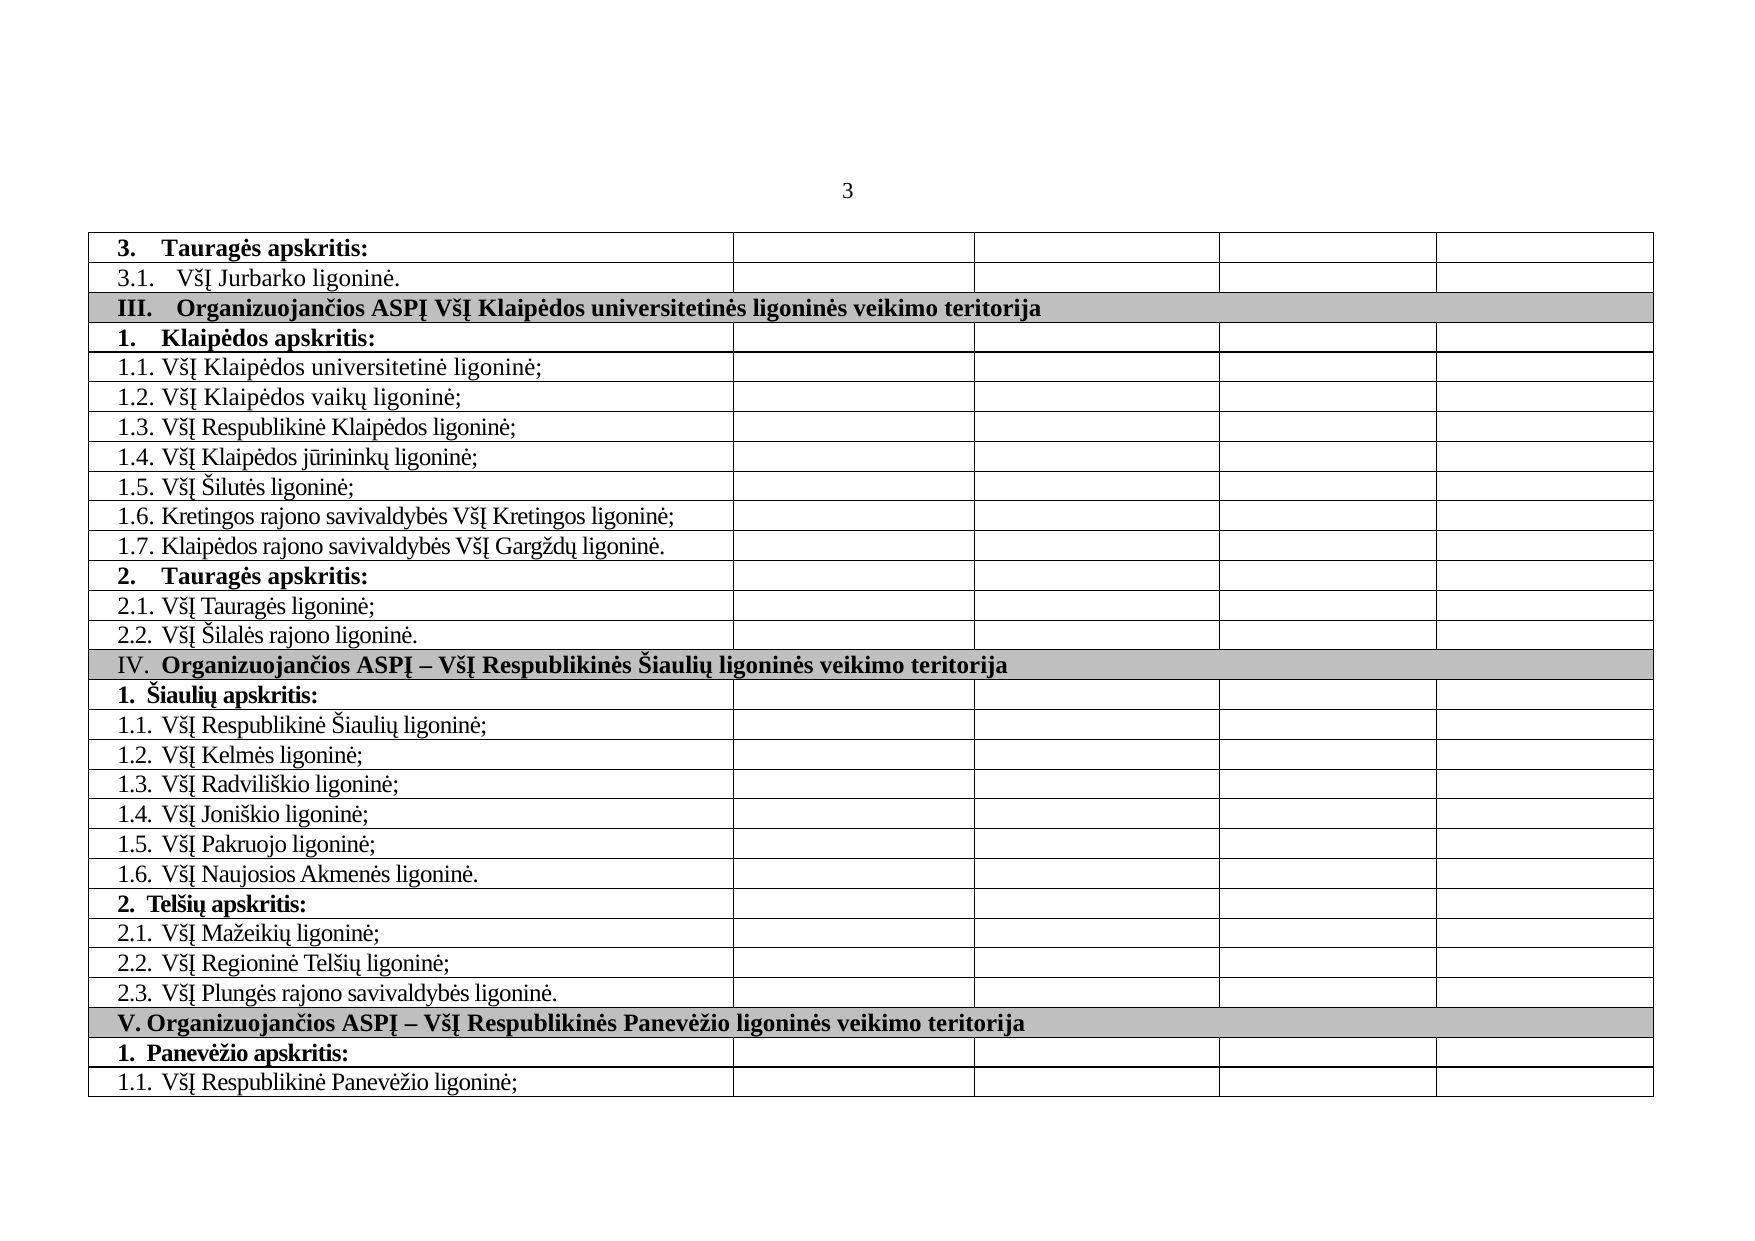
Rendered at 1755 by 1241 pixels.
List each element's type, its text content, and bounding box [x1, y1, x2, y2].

table_cell [1437, 621, 1653, 649]
table_cell [1437, 442, 1653, 471]
table_cell [1220, 323, 1436, 351]
table_cell 1.2. VšĮ Klaipėdos vaikų ligoninė; [89, 382, 733, 411]
table_cell [1220, 799, 1436, 828]
table_cell [1220, 919, 1436, 947]
table_cell 2.3. VšĮ Plungės rajono savivaldybės ligoninė. [89, 978, 733, 1007]
table_cell [734, 740, 974, 768]
table_cell [734, 353, 974, 381]
table_cell [734, 412, 974, 441]
table_cell [975, 889, 1219, 917]
table_cell [734, 323, 974, 351]
table_cell III. Organizuojančios ASPĮ VšĮ Klaipėdos universitetinės ligoninės veikimo teritorija [89, 293, 1653, 322]
table_cell [1220, 859, 1436, 888]
table_cell [975, 531, 1219, 560]
table_cell [734, 442, 974, 471]
table_cell 1.4. VšĮ Klaipėdos jūrininkų ligoninė; [89, 442, 733, 471]
table_cell [1220, 889, 1436, 917]
table_cell [1220, 591, 1436, 619]
table_cell [1437, 829, 1653, 858]
table_cell [975, 680, 1219, 709]
table_cell [975, 799, 1219, 828]
table_cell [975, 621, 1219, 649]
table_cell [734, 710, 974, 739]
table_cell [734, 1038, 974, 1066]
table_cell [1220, 561, 1436, 590]
table_cell [734, 770, 974, 798]
table_cell [1437, 263, 1653, 292]
table_cell [1220, 233, 1436, 262]
table_cell IV. Organizuojančios ASPĮ – VšĮ Respublikinės Šiaulių ligoninės veikimo teritorija [89, 650, 1653, 679]
table_cell [1437, 948, 1653, 977]
table_cell [1220, 412, 1436, 441]
table_cell [1437, 472, 1653, 500]
table_cell [1220, 263, 1436, 292]
table_cell [975, 233, 1219, 262]
table_cell [1220, 353, 1436, 381]
table_cell 1.7. Klaipėdos rajono savivaldybės VšĮ Gargždų ligoninė. [89, 531, 733, 560]
table_cell [1220, 740, 1436, 768]
table_cell [734, 233, 974, 262]
table_cell [734, 263, 974, 292]
table_cell 1. Klaipėdos apskritis: [89, 323, 733, 351]
table_cell 1.1. VšĮ Klaipėdos universitetinė ligoninė; [89, 353, 733, 381]
table_cell [734, 1068, 974, 1096]
table_cell [975, 978, 1219, 1007]
table_cell [975, 919, 1219, 947]
table_cell [975, 591, 1219, 619]
table_cell [734, 621, 974, 649]
table_cell 3.1. VšĮ Jurbarko ligoninė. [89, 263, 733, 292]
table_cell [975, 770, 1219, 798]
table_cell [1437, 799, 1653, 828]
table_cell [1437, 978, 1653, 1007]
table_cell [975, 323, 1219, 351]
table_cell [1437, 1068, 1653, 1096]
table_cell [1437, 561, 1653, 590]
table_cell 1.3. VšĮ Respublikinė Klaipėdos ligoninė; [89, 412, 733, 441]
table_cell 2. Tauragės apskritis: [89, 561, 733, 590]
table_cell [975, 353, 1219, 381]
table_cell [1220, 472, 1436, 500]
table_cell [1220, 948, 1436, 977]
table_cell 1.6. VšĮ Naujosios Akmenės ligoninė. [89, 859, 733, 888]
table_cell 1. Panevėžio apskritis: [89, 1038, 733, 1066]
table_cell 1.6. Kretingos rajono savivaldybės VšĮ Kretingos ligoninė; [89, 501, 733, 530]
table_cell [1437, 770, 1653, 798]
table_cell [734, 859, 974, 888]
table_cell [975, 442, 1219, 471]
table_cell 1.1. VšĮ Respublikinė Panevėžio ligoninė; [89, 1068, 733, 1096]
table_cell 2. Telšių apskritis: [89, 889, 733, 917]
table_cell [975, 561, 1219, 590]
table_cell [1220, 1068, 1436, 1096]
table_cell [734, 472, 974, 500]
table_cell [1437, 501, 1653, 530]
table_cell [1437, 233, 1653, 262]
table_cell 1.1. VšĮ Respublikinė Šiaulių ligoninė; [89, 710, 733, 739]
table_cell [1437, 710, 1653, 739]
table_cell [1220, 442, 1436, 471]
table_cell V. Organizuojančios ASPĮ – VšĮ Respublikinės Panevėžio ligoninės veikimo teritorija [89, 1008, 1653, 1037]
table_cell [1220, 621, 1436, 649]
table_cell [975, 472, 1219, 500]
table_cell [1437, 859, 1653, 888]
table_cell [1437, 353, 1653, 381]
table_cell 3. Tauragės apskritis: [89, 233, 733, 262]
table_cell [975, 710, 1219, 739]
table_cell [1220, 531, 1436, 560]
table_cell [734, 978, 974, 1007]
table_cell 1.5. VšĮ Šilutės ligoninė; [89, 472, 733, 500]
table_cell [975, 501, 1219, 530]
table_cell [1220, 1038, 1436, 1066]
table_cell [1437, 412, 1653, 441]
table_cell 2.2. VšĮ Regioninė Telšių ligoninė; [89, 948, 733, 977]
table_cell [734, 889, 974, 917]
table_cell 1.3. VšĮ Radviliškio ligoninė; [89, 770, 733, 798]
table_cell [1437, 889, 1653, 917]
table_cell [1437, 323, 1653, 351]
table_cell [734, 680, 974, 709]
table_cell 1.2. VšĮ Kelmės ligoninė; [89, 740, 733, 768]
table_cell 2.1. VšĮ Mažeikių ligoninė; [89, 919, 733, 947]
table_cell 1. Šiaulių apskritis: [89, 680, 733, 709]
table_cell [1220, 770, 1436, 798]
table_cell [975, 263, 1219, 292]
table_cell [1220, 382, 1436, 411]
table_cell [734, 531, 974, 560]
table_cell [1437, 382, 1653, 411]
table_cell [1437, 1038, 1653, 1066]
table_cell [975, 382, 1219, 411]
table_cell [1437, 919, 1653, 947]
table_cell 1.4. VšĮ Joniškio ligoninė; [89, 799, 733, 828]
table_cell [1437, 680, 1653, 709]
table_cell [975, 740, 1219, 768]
table_cell [1437, 740, 1653, 768]
table_cell [975, 829, 1219, 858]
table_cell [734, 799, 974, 828]
table_cell [1220, 710, 1436, 739]
table_cell [975, 1068, 1219, 1096]
table_cell 1.5. VšĮ Pakruojo ligoninė; [89, 829, 733, 858]
table_cell [734, 829, 974, 858]
table_cell 2.2. VšĮ Šilalės rajono ligoninė. [89, 621, 733, 649]
table_cell [975, 948, 1219, 977]
table_cell [975, 1038, 1219, 1066]
table_cell [734, 382, 974, 411]
table_cell [1220, 501, 1436, 530]
table_cell [1437, 591, 1653, 619]
table_cell 2.1. VšĮ Tauragės ligoninė; [89, 591, 733, 619]
table_cell [1220, 680, 1436, 709]
table_cell [975, 412, 1219, 441]
table_cell [1220, 829, 1436, 858]
table_cell [1437, 531, 1653, 560]
table_cell [734, 919, 974, 947]
table_cell [734, 948, 974, 977]
table_cell [1220, 978, 1436, 1007]
table_cell [734, 591, 974, 619]
table_cell [734, 501, 974, 530]
table_cell [734, 561, 974, 590]
table_cell [975, 859, 1219, 888]
